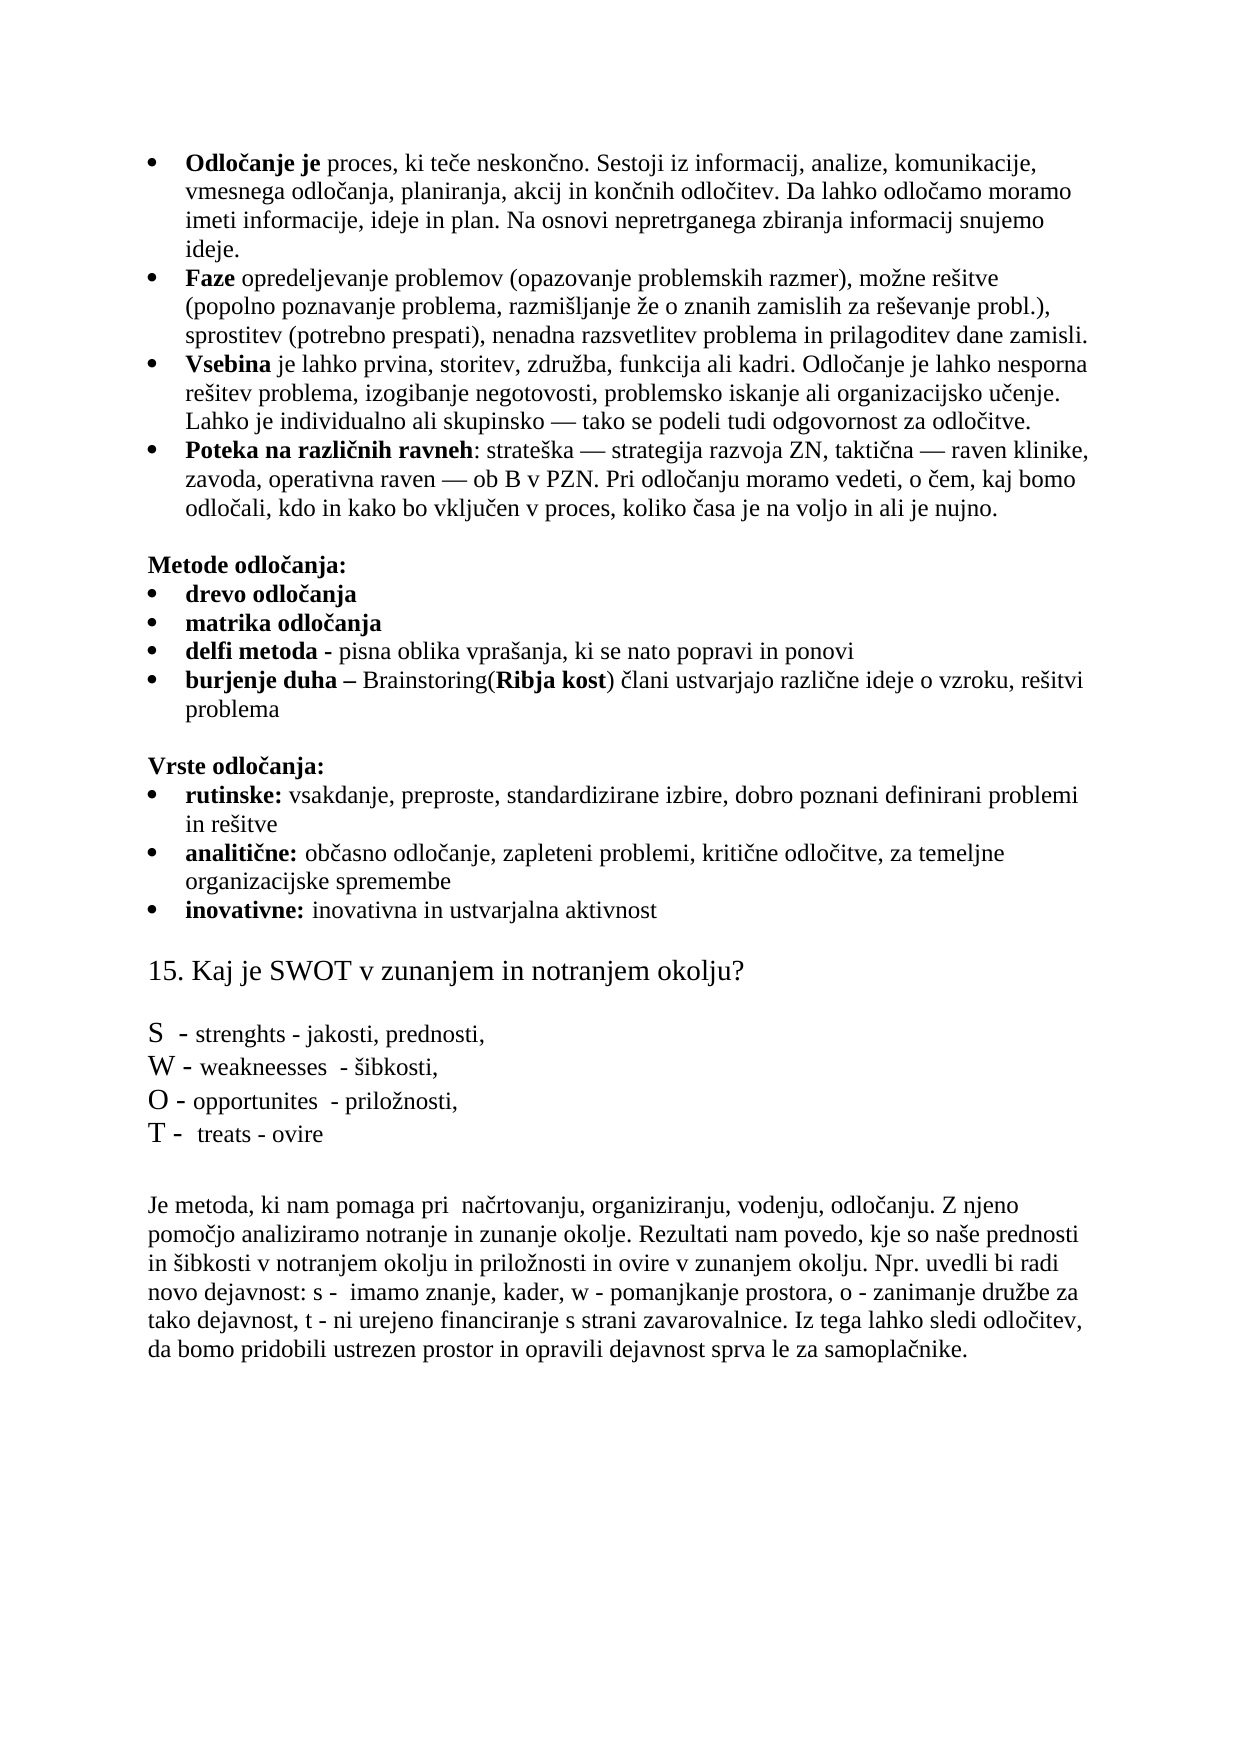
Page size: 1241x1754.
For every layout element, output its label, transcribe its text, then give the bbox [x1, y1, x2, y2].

list drevo odločanja [148, 579, 1092, 608]
text Vrste odločanja: [148, 751, 1092, 780]
text 15. Kaj je SWOT v zunanjem in notranjem okolju? [148, 953, 1092, 986]
text Metode odločanja: [148, 550, 1092, 579]
list burjenje duha – Brainstoring(Ribja kost) člani ustvarjajo različne ideje o vzroku, rešitvi problema [148, 665, 1092, 723]
text S - strenghts - jakosti, prednosti, [148, 1015, 1092, 1048]
list Poteka na različnih ravneh: strateška — strategija razvoja ZN, taktična — raven klinike, zavoda, operativna raven — ob B v PZN. Pri odločanju moramo vedeti, o čem, kaj bomo odločali, kdo in kako bo vključen v proces, koliko časa je na voljo in ali je nujno. [148, 435, 1092, 521]
list Faze opredeljevanje problemov (opazovanje problemskih razmer), možne rešitve (popolno poznavanje problema, razmišljanje že o znanih zamislih za reševanje probl.), sprostitev (potrebno prespati), nenadna razsvetlitev problema in prilagoditev dane zamisli. [148, 263, 1092, 349]
list Vsebina je lahko prvina, storitev, združba, funkcija ali kadri. Odločanje je lahko nesporna rešitev problema, izogibanje negotovosti, problemsko iskanje ali organizacijsko učenje. Lahko je individualno ali skupinsko — tako se podeli tudi odgovornost za odločitve. [148, 349, 1092, 435]
list matrika odločanja [148, 608, 1092, 636]
list rutinske: vsakdanje, preproste, standardizirane izbire, dobro poznani definirani problemi in rešitve [148, 780, 1092, 838]
list Odločanje je proces, ki teče neskončno. Sestoji iz informacij, analize, komunikacije, vmesnega odločanja, planiranja, akcij in končnih odločitev. Da lahko odločamo moramo imeti informacije, ideje in plan. Na osnovi nepretrganega zbiranja informacij snujemo ideje. [148, 148, 1092, 263]
text O - opportunites - priložnosti, [148, 1082, 1092, 1116]
text W - weakneesses - šibkosti, [148, 1048, 1092, 1082]
list delfi metoda - pisna oblika vprašanja, ki se nato popravi in ponovi [148, 636, 1092, 665]
list analitične: občasno odločanje, zapleteni problemi, kritične odločitve, za temeljne organizacijske spremembe [148, 838, 1092, 895]
list inovativne: inovativna in ustvarjalna aktivnost [148, 895, 1092, 953]
text T - treats - ovire [148, 1116, 1092, 1149]
text Je metoda, ki nam pomaga pri načrtovanju, organiziranju, vodenju, odločanju. Z njeno pomočjo analiziramo notranje in zunanje okolje. Rezultati nam povedo, kje so naše prednosti in šibkosti v notranjem okolju in priložnosti in ovire v zunanjem okolju. Npr. uvedli bi radi novo dejavnost: s - imamo znanje, kader, w - pomanjkanje prostora, o - zanimanje družbe za tako dejavnost, t - ni urejeno financiranje s strani zavarovalnice. Iz tega lahko sledi odločitev, da bomo pridobili ustrezen prostor in opravili dejavnost sprva le za samoplačnike. [148, 1190, 1092, 1363]
